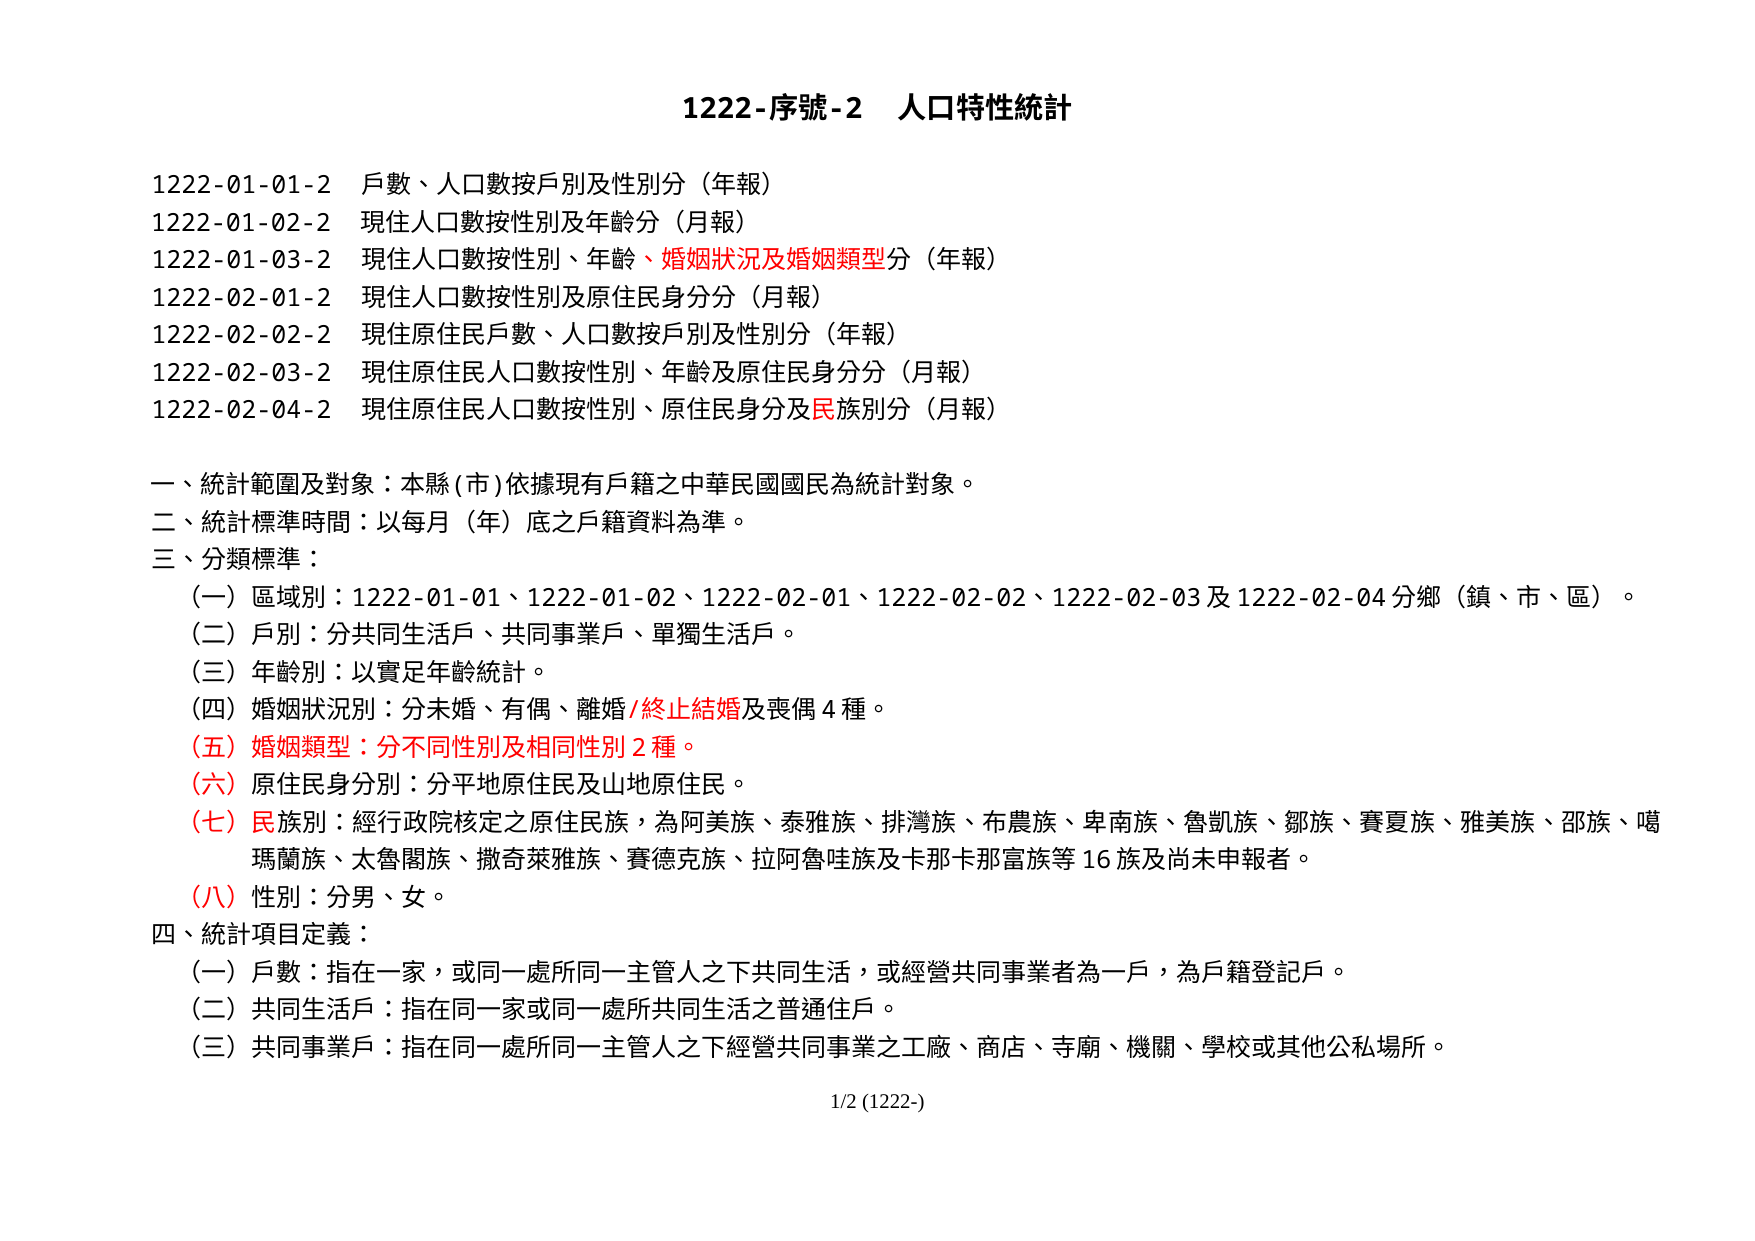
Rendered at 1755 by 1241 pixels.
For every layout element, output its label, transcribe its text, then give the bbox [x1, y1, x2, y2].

text （四）婚姻狀況別：分未婚、有偶、離婚/終止結婚及喪偶4種。 [176, 689, 1666, 726]
text 1222-02-03-2 現住原住民人口數按性別、年齡及原住民身分分（月報） [114, 351, 1666, 389]
text 四、統計項目定義： [126, 914, 1666, 951]
text 1222-02-01-2 現住人口數按性別及原住民身分分（月報） [114, 276, 1666, 314]
text （七）民族別：經行政院核定之原住民族，為阿美族、泰雅族、排灣族、布農族、卑南族、魯凱族、鄒族、賽夏族、雅美族、邵族、噶瑪蘭族、太魯閣族、撒奇萊雅族、賽德克族、拉阿魯哇族及卡那卡那富族等16族及尚未申報者。 [176, 801, 1666, 876]
text （一）區域別：1222-01-01、1222-01-02、1222-02-01、1222-02-02、1222-02-03及1222-02-04分鄉（鎮、市、區）。 [176, 576, 1666, 614]
text 二、統計標準時間：以每月（年）底之戶籍資料為準。 [151, 501, 1666, 539]
text 1222-01-01-2 戶數、人口數按戶別及性別分（年報） [114, 164, 1666, 201]
text （六）原住民身分別：分平地原住民及山地原住民。 [176, 764, 1666, 801]
text （五）婚姻類型：分不同性別及相同性別2種。 [176, 726, 1666, 764]
text 1222-01-02-2 現住人口數按性別及年齡分（月報） [113, 201, 1666, 239]
text 1222-01-03-2 現住人口數按性別、年齡、婚姻狀況及婚姻類型分（年報） [114, 239, 1666, 276]
text 1222-序號-2 人口特性統計 [89, 89, 1666, 126]
text 1222-02-04-2 現住原住民人口數按性別、原住民身分及民族別分（月報） [114, 389, 1666, 426]
text 一、統計範圍及對象：本縣(市)依據現有戶籍之中華民國國民為統計對象。 [126, 464, 1666, 501]
text （一）戶數：指在一家，或同一處所同一主管人之下共同生活，或經營共同事業者為一戶，為戶籍登記戶。 [176, 951, 1666, 989]
text 三、分類標準： [126, 539, 1666, 576]
text （八）性別：分男、女。 [176, 876, 1666, 914]
text （二）戶別：分共同生活戶、共同事業戶、單獨生活戶。 [176, 614, 1666, 651]
text 1222-02-02-2 現住原住民戶數、人口數按戶別及性別分（年報） [114, 314, 1666, 351]
text （三）共同事業戶：指在同一處所同一主管人之下經營共同事業之工廠、商店、寺廟、機關、學校或其他公私場所。 [176, 1026, 1666, 1064]
text （二）共同生活戶：指在同一家或同一處所共同生活之普通住戶。 [176, 989, 1666, 1026]
text （三）年齡別：以實足年齡統計。 [176, 651, 1666, 689]
